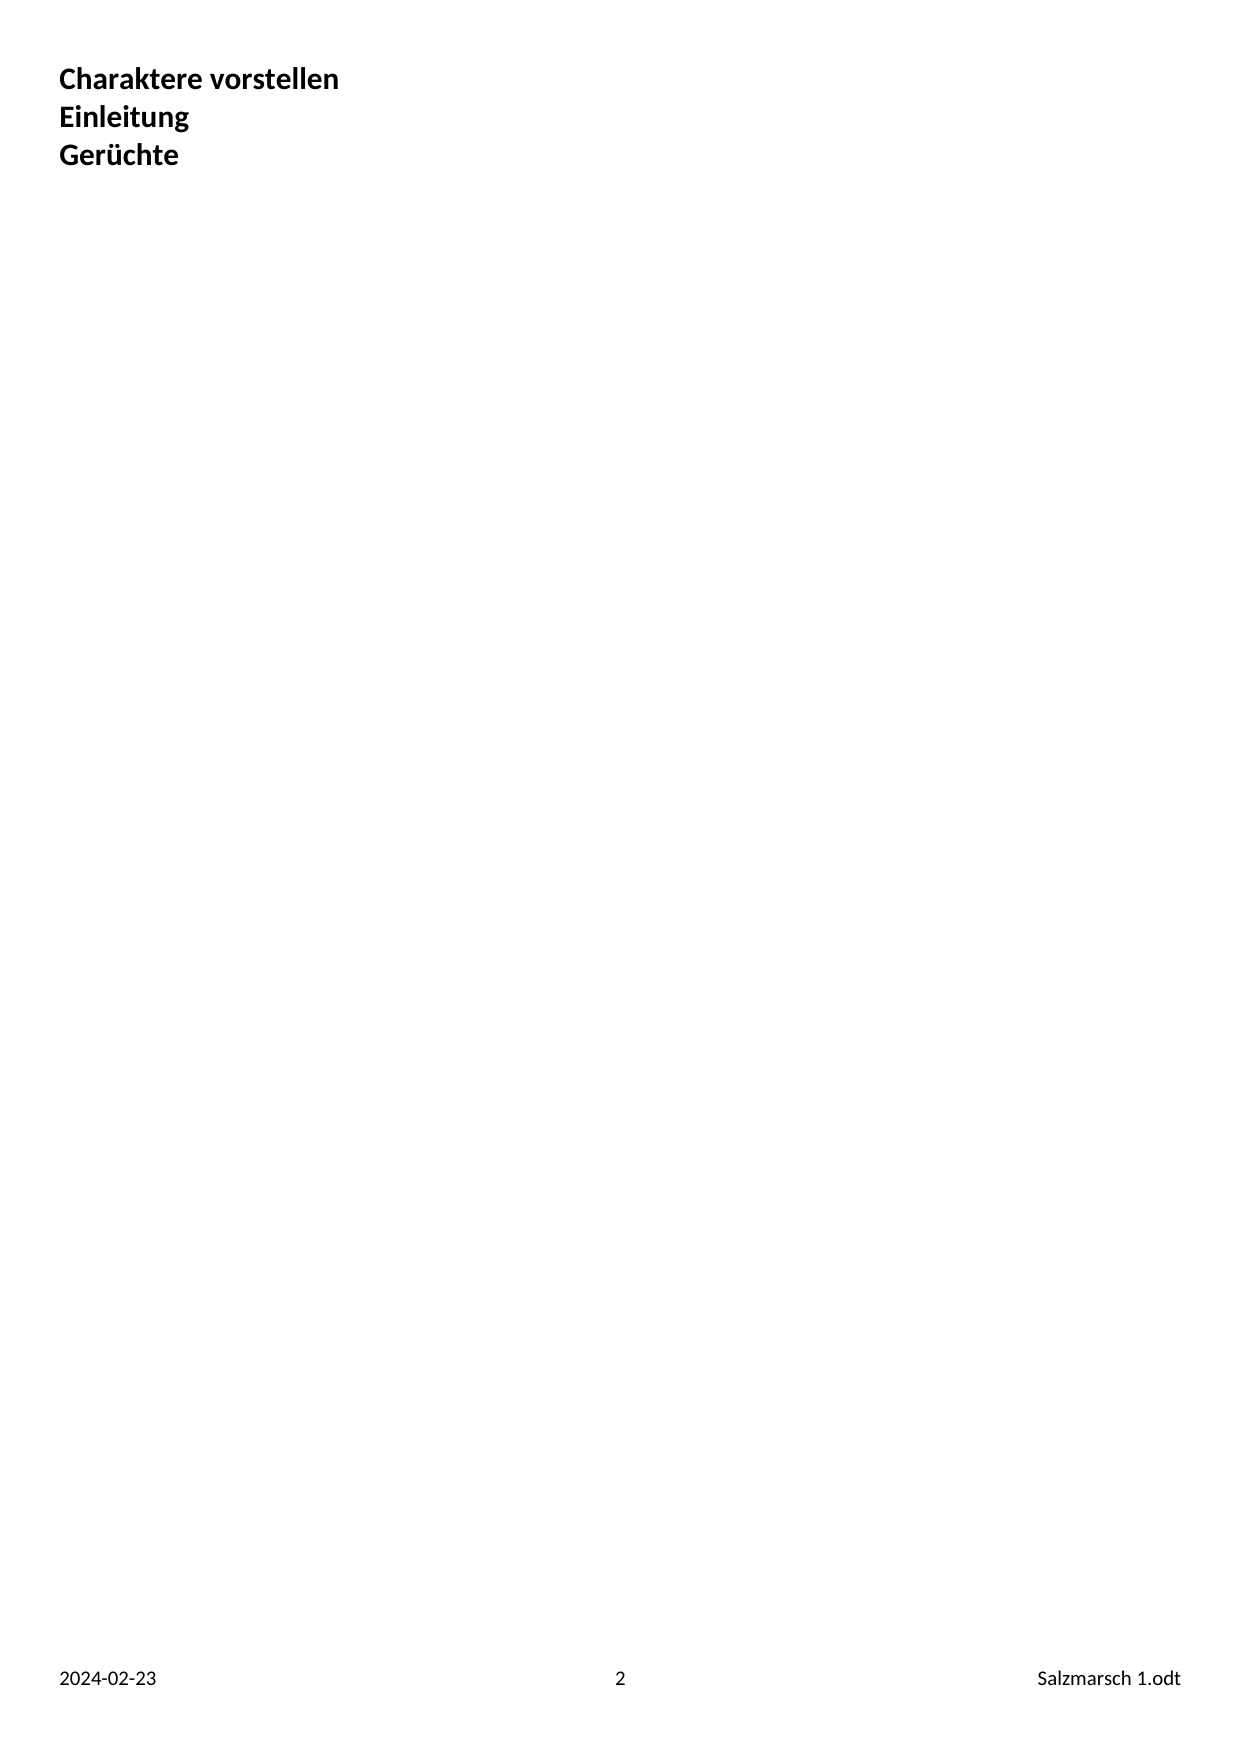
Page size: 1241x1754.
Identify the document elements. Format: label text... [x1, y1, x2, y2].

text Einleitung [59, 97, 1181, 135]
text Charaktere vorstellen [59, 59, 1181, 97]
text Gerüchte [59, 135, 1181, 173]
